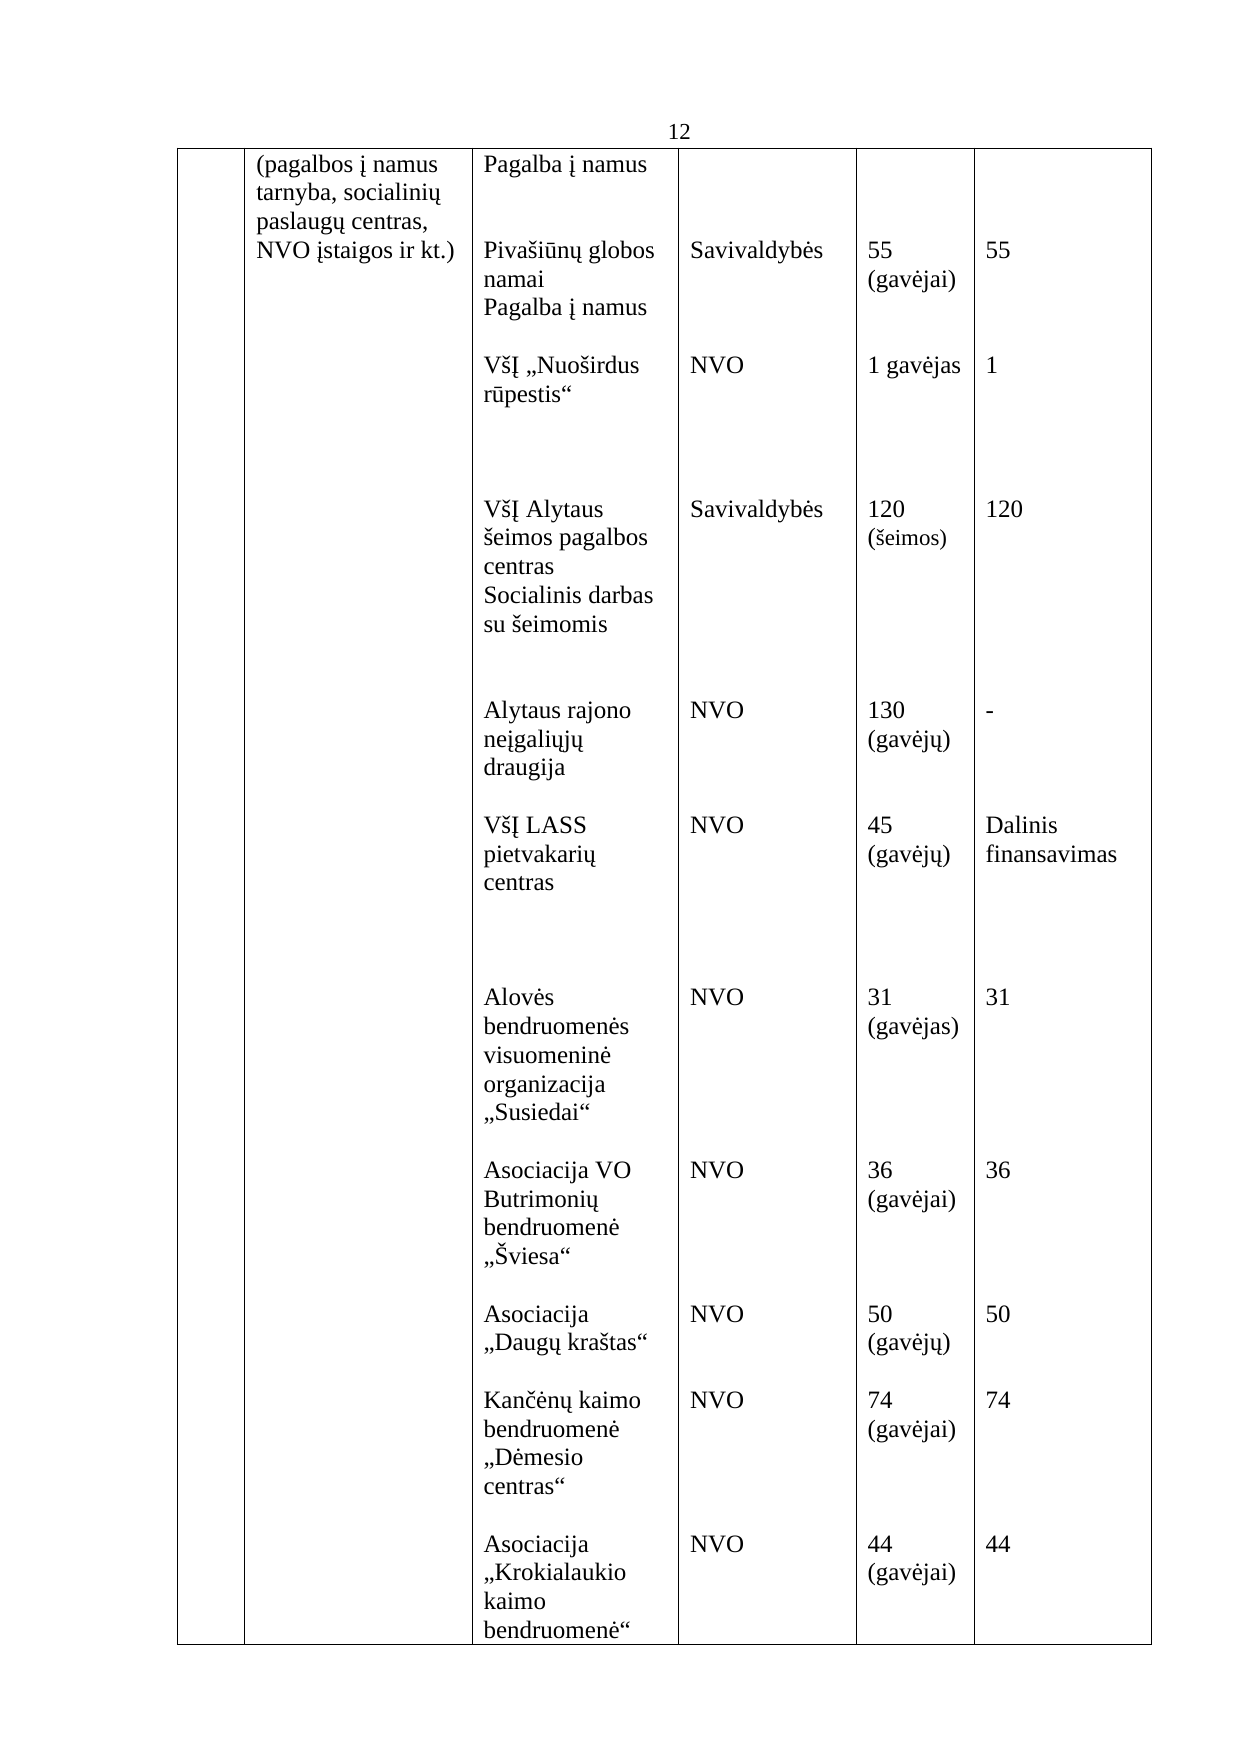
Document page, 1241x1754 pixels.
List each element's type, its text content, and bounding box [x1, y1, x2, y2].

table_cell Pagalba į namus Pivašiūnų globos namai Pagalba į namus VšĮ „Nuoširdus rūpestis“ VšĮ Alytaus šeimos pagalbos centras Socialinis darbas su šeimomis Alytaus rajono neįgaliųjų draugija VšĮ LASS pietvakarių centras Alovės bendruomenės visuomeninė organizacija „Susiedai“ Asociacija VO Butrimonių bendruomenė „Šviesa“ Asociacija „Daugų kraštas“ Kančėnų kaimo bendruomenė „Dėmesio centras“ Asociacija „Krokialaukio kaimo bendruomenė“ [473, 149, 678, 1644]
table_cell (pagalbos į namus tarnyba, socialinių paslaugų centras, NVO įstaigos ir kt.) [245, 149, 472, 1644]
table_cell Savivaldybės NVO Savivaldybės NVO NVO NVO NVO NVO NVO NVO [679, 149, 856, 1644]
table_cell 55 (gavėjai) 1 gavėjas 120 (šeimos) 130 (gavėjų) 45 (gavėjų) 31 (gavėjas) 36 (gavėjai) 50 (gavėjų) 74 (gavėjai) 44 (gavėjai) [857, 149, 974, 1644]
table_cell [178, 149, 244, 1644]
table_cell 55 1 120 - Dalinis finansavimas 31 36 50 74 44 [975, 149, 1151, 1644]
